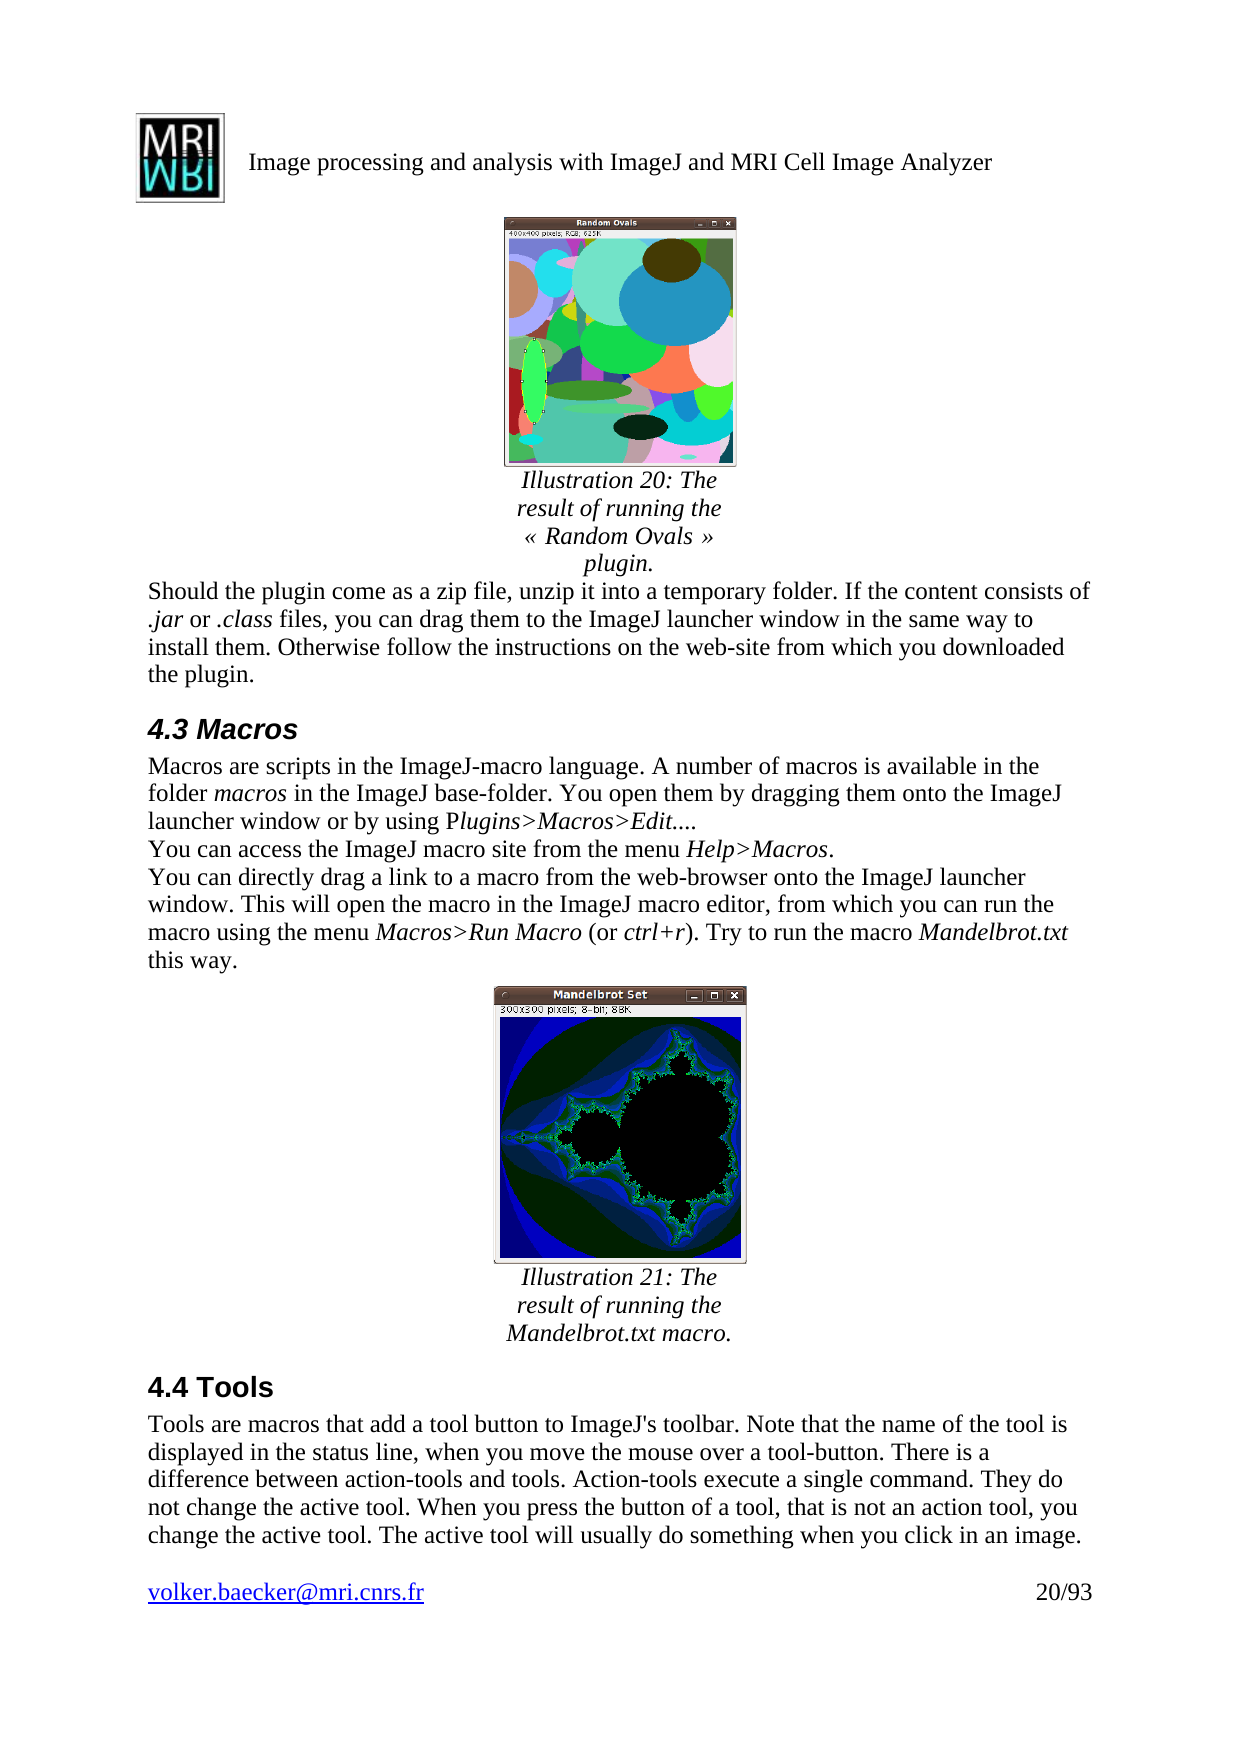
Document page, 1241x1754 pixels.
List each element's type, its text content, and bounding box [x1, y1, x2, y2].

picture [493, 986, 747, 1264]
text You can access the ImageJ macro site from the menu Help>Macros. [148, 835, 1092, 863]
text Illustration 21: The result of running the Mandelbrot.txt macro. [493, 1264, 747, 1346]
subtitle 4.3 Macros [148, 713, 1092, 746]
text Macros are scripts in the ImageJ-macro language. A number of macros is available in the folder macros in the ImageJ base-folder. You open them by dragging them onto the ImageJ launcher window or by using Plugins>Macros>Edit.... [148, 752, 1092, 835]
text Should the plugin come as a zip file, unzip it into a temporary folder. If the content consists of .jar or .class files, you can drag them to the ImageJ launcher window in the same way to install them. Otherwise follow the instructions on the web-site from which you downloaded the plugin. [148, 577, 1092, 688]
picture [504, 217, 737, 467]
picture [135, 113, 225, 203]
subtitle 4.4 Tools [148, 1371, 1092, 1404]
text Tools are macros that add a tool button to ImageJ's toolbar. Note that the name of the tool is displayed in the status line, when you move the mouse over a tool-button. There is a difference between action-tools and tools. Action-tools execute a single command. They do not change the active tool. When you press the button of a tool, that is not an action tool, you change the active tool. The active tool will usually do something when you click in an image. [148, 1410, 1092, 1549]
text Illustration 20: The result of running the « Random Ovals » plugin. [504, 467, 736, 577]
text You can directly drag a link to a macro from the web-browser onto the ImageJ launcher window. This will open the macro in the ImageJ macro editor, from which you can run the macro using the menu Macros>Run Macro (or ctrl+r). Try to run the macro Mandelbrot.txt this way. [148, 863, 1092, 973]
